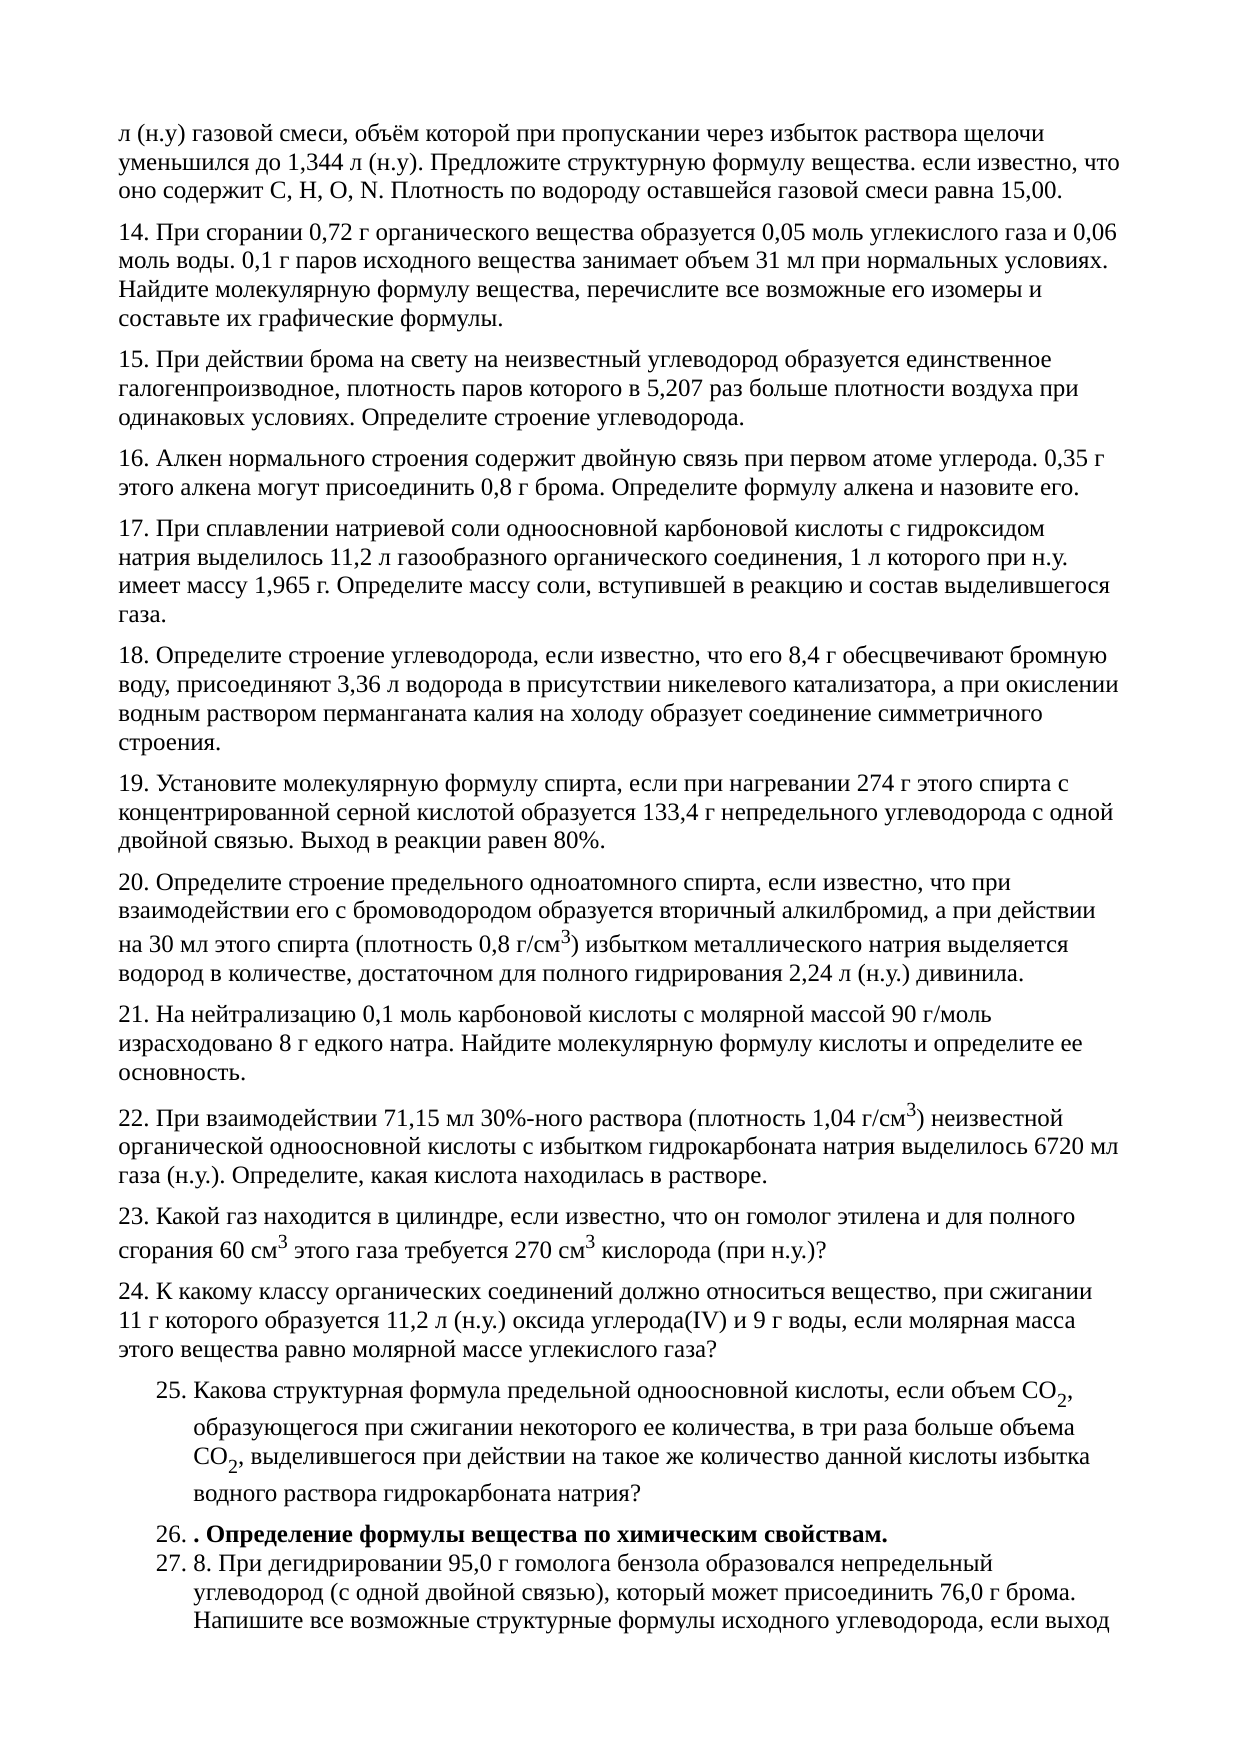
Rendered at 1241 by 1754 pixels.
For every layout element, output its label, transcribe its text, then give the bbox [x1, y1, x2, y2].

list . Определение формулы вещества по химическим свойствам. [156, 1519, 1122, 1548]
text 23. Какой газ находится в цилиндре, если известно, что он гомолог этилена и для полного сгорания 60 см3 этого газа требуется 270 см3 кислорода (при н.у.)? [118, 1201, 1122, 1264]
list Какова структурная формула предельной одноосновной кислоты, если объем CO2, образующегося при сжигании некоторого ее количества, в три раза больше объема CO2, выделившегося при действии на такое же количество данной кислоты избытка водного раствора гидрокарбоната натрия? [156, 1375, 1122, 1507]
text 22. При взаимодействии 71,15 мл 30%-ного раствора (плотность 1,04 г/см3) неизвестной органической одноосновной кислоты с избытком гидрокарбоната натрия выделилось 6720 мл газа (н.у.). Определите, какая кислота находилась в растворе. [118, 1098, 1122, 1189]
text 19. Установите молекулярную формулу спирта, если при нагревании 274 г этого спирта с концентрированной серной кислотой образуется 133,4 г непредельного углеводорода с одной двойной связью. Выход в реакции равен 80%. [118, 768, 1122, 854]
text л (н.у) газовой смеси, объём которой при пропускании через избыток раствора щелочи уменьшился до 1,344 л (н.у). Предложите структурную формулу вещества. если известно, что оно содержит С, Н, О, N. Плотность по водороду оставшейся газовой смеси равна 15,00. [118, 118, 1122, 204]
text 17. При сплавлении натриевой соли одноосновной карбоновой кислоты с гидроксидом натрия выделилось 11,2 л газообразного органического соединения, 1 л которого при н.у. имеет массу 1,965 г. Определите массу соли, вступившей в реакцию и состав выделившегося газа. [118, 513, 1122, 628]
text 20. Определите строение предельного одноатомного спирта, если известно, что при взаимодействии его с бромоводородом образуется вторичный алкилбромид, а при действии на 30 мл этого спирта (плотность 0,8 г/см3) избытком металлического натрия выделяется водород в количестве, достаточном для полного гидрирования 2,24 л (н.у.) дивинила. [118, 867, 1122, 987]
list 8. При дегидрировании 95,0 г гомолога бензола образовался непредельный углеводород (с одной двойной связью), который может присоединить 76,0 г брома. Напишите все возможные структурные формулы исходного углеводорода, если выход [156, 1548, 1122, 1634]
text 24. К какому классу органических соединений должно относиться вещество, при сжигании 11 г которого образуется 11,2 л (н.у.) оксида углерода(IV) и 9 г воды, если молярная масса этого вещества равно молярной массе углекислого газа? [118, 1276, 1122, 1362]
text 15. При действии брома на свету на неизвестный углеводород образуется единственное галогенпроизводное, плотность паров которого в 5,207 раз больше плотности воздуха при одинаковых условиях. Определите строение углеводорода. [118, 344, 1122, 431]
text 18. Определите строение углеводорода, если известно, что его 8,4 г обесцвечивают бромную воду, присоединяют 3,36 л водорода в присутствии никелевого катализатора, а при окислении водным раствором перманганата калия на холоду образует соединение симметричного строения. [118, 641, 1122, 756]
text 16. Алкен нормального строения содержит двойную связь при первом атоме углерода. 0,35 г этого алкена могут присоединить 0,8 г брома. Определите формулу алкена и назовите его. [118, 443, 1122, 501]
text 21. На нейтрализацию 0,1 моль карбоновой кислоты с молярной массой 90 г/моль израсходовано 8 г едкого натра. Найдите молекулярную формулу кислоты и определите ее основность. [118, 999, 1122, 1085]
text 14. При сгорании 0,72 г органического вещества образуется 0,05 моль углекислого газа и 0,06 моль воды. 0,1 г паров исходного вещества занимает объем 31 мл при нормальных условиях. Найдите молекулярную формулу вещества, перечислите все возможные его изомеры и составьте их графические формулы. [118, 217, 1122, 332]
